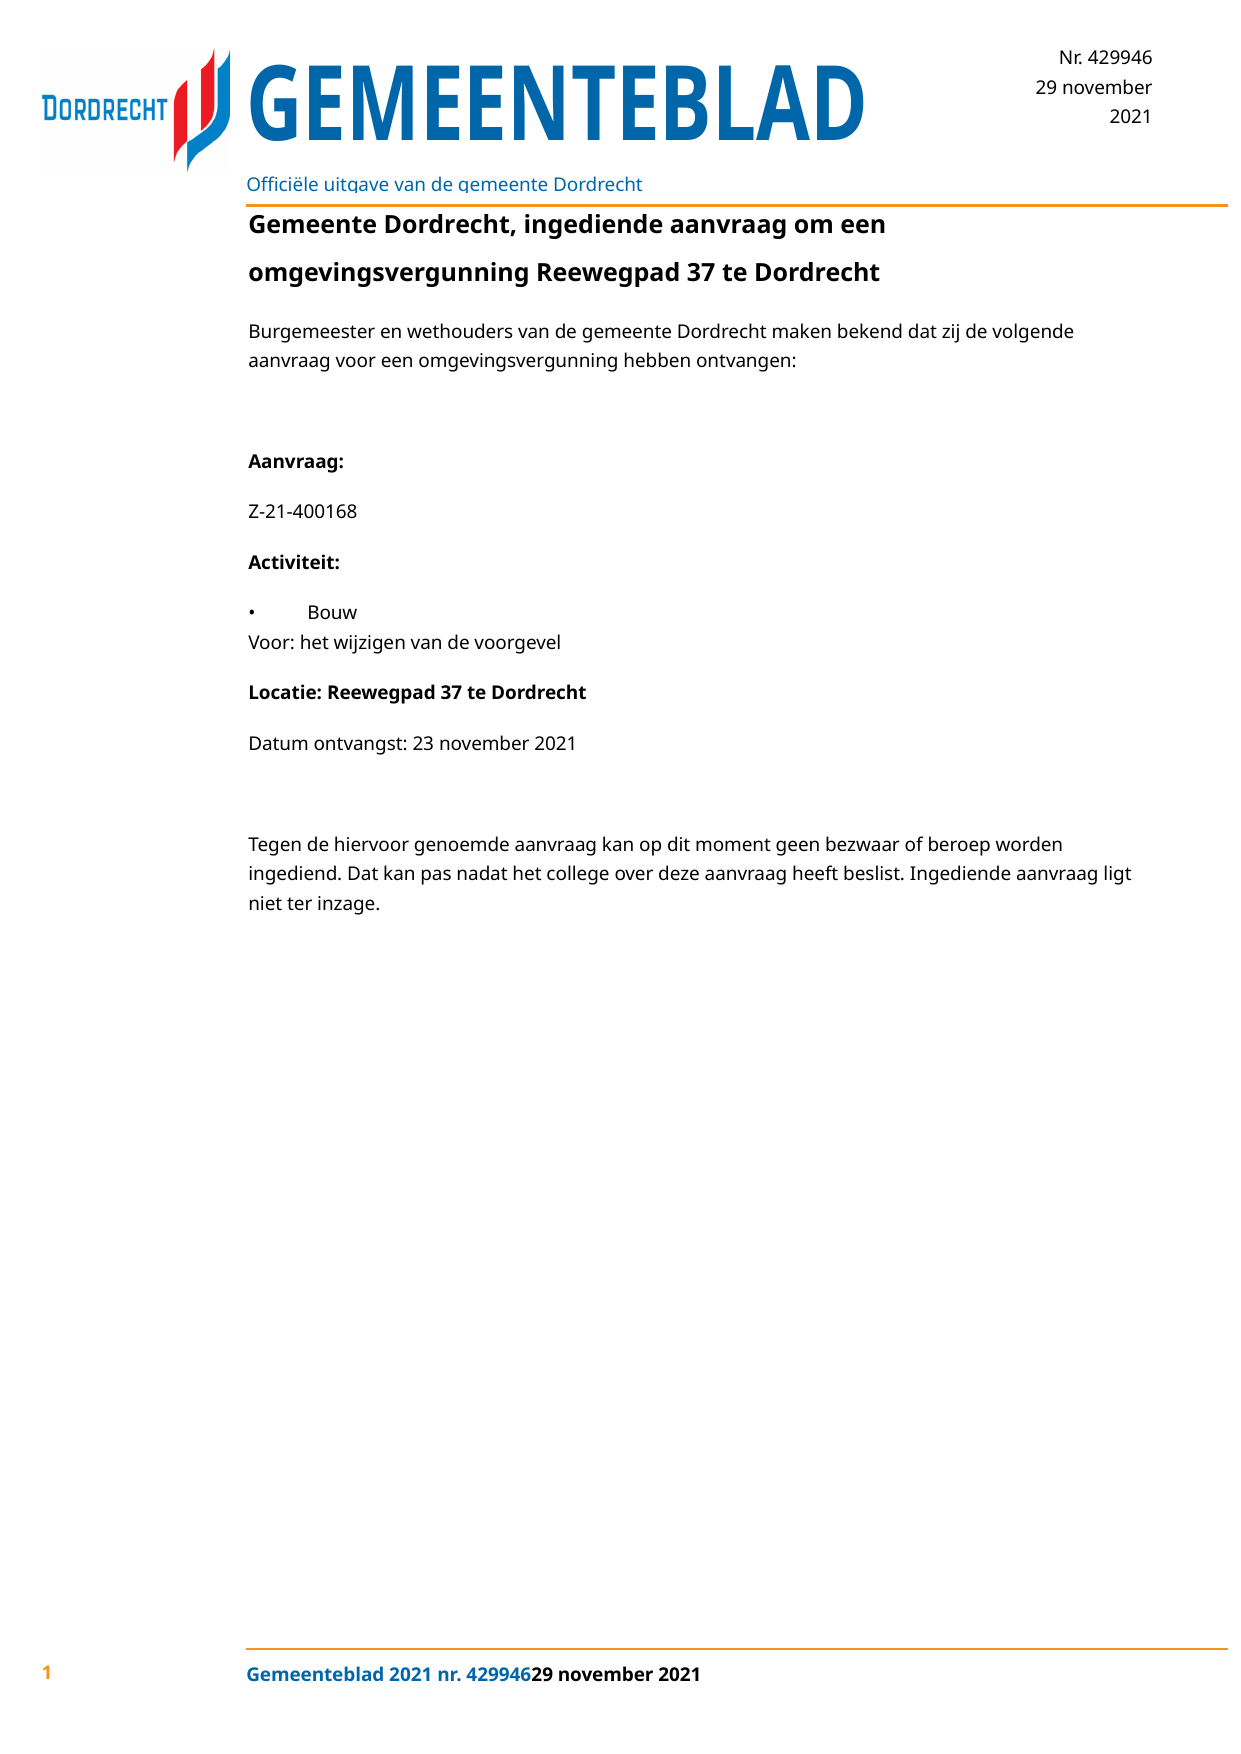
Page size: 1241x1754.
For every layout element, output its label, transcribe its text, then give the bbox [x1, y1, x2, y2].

text Tegen de hiervoor genoemde aanvraag kan op dit moment geen bezwaar of beroep worden ingediend. Dat kan pas nadat het college over deze aanvraag heeft beslist. Ingediende aanvraag ligt niet ter inzage. [248, 831, 1152, 916]
text Z-21-400168 [248, 499, 1152, 524]
text Aanvraag: [248, 448, 1152, 474]
text Locatie: Reewegpad 37 te Dordrecht [248, 679, 1152, 705]
text Burgemeester en wethouders van de gemeente Dordrecht maken bekend dat zij de volgende aanvraag voor een omgevingsvergunning hebben ontvangen: [248, 318, 1152, 373]
list Bouw [248, 599, 1152, 625]
picture [41, 47, 231, 172]
text Voor: het wijzigen van de voorgevel [248, 629, 1152, 655]
text Gemeente Dordrecht, ingediende aanvraag om een omgevingsvergunning Reewegpad 37 te Dordrecht [248, 207, 1152, 288]
text Activiteit: [248, 549, 1152, 575]
text Datum ontvangst: 23 november 2021 [248, 730, 1152, 756]
